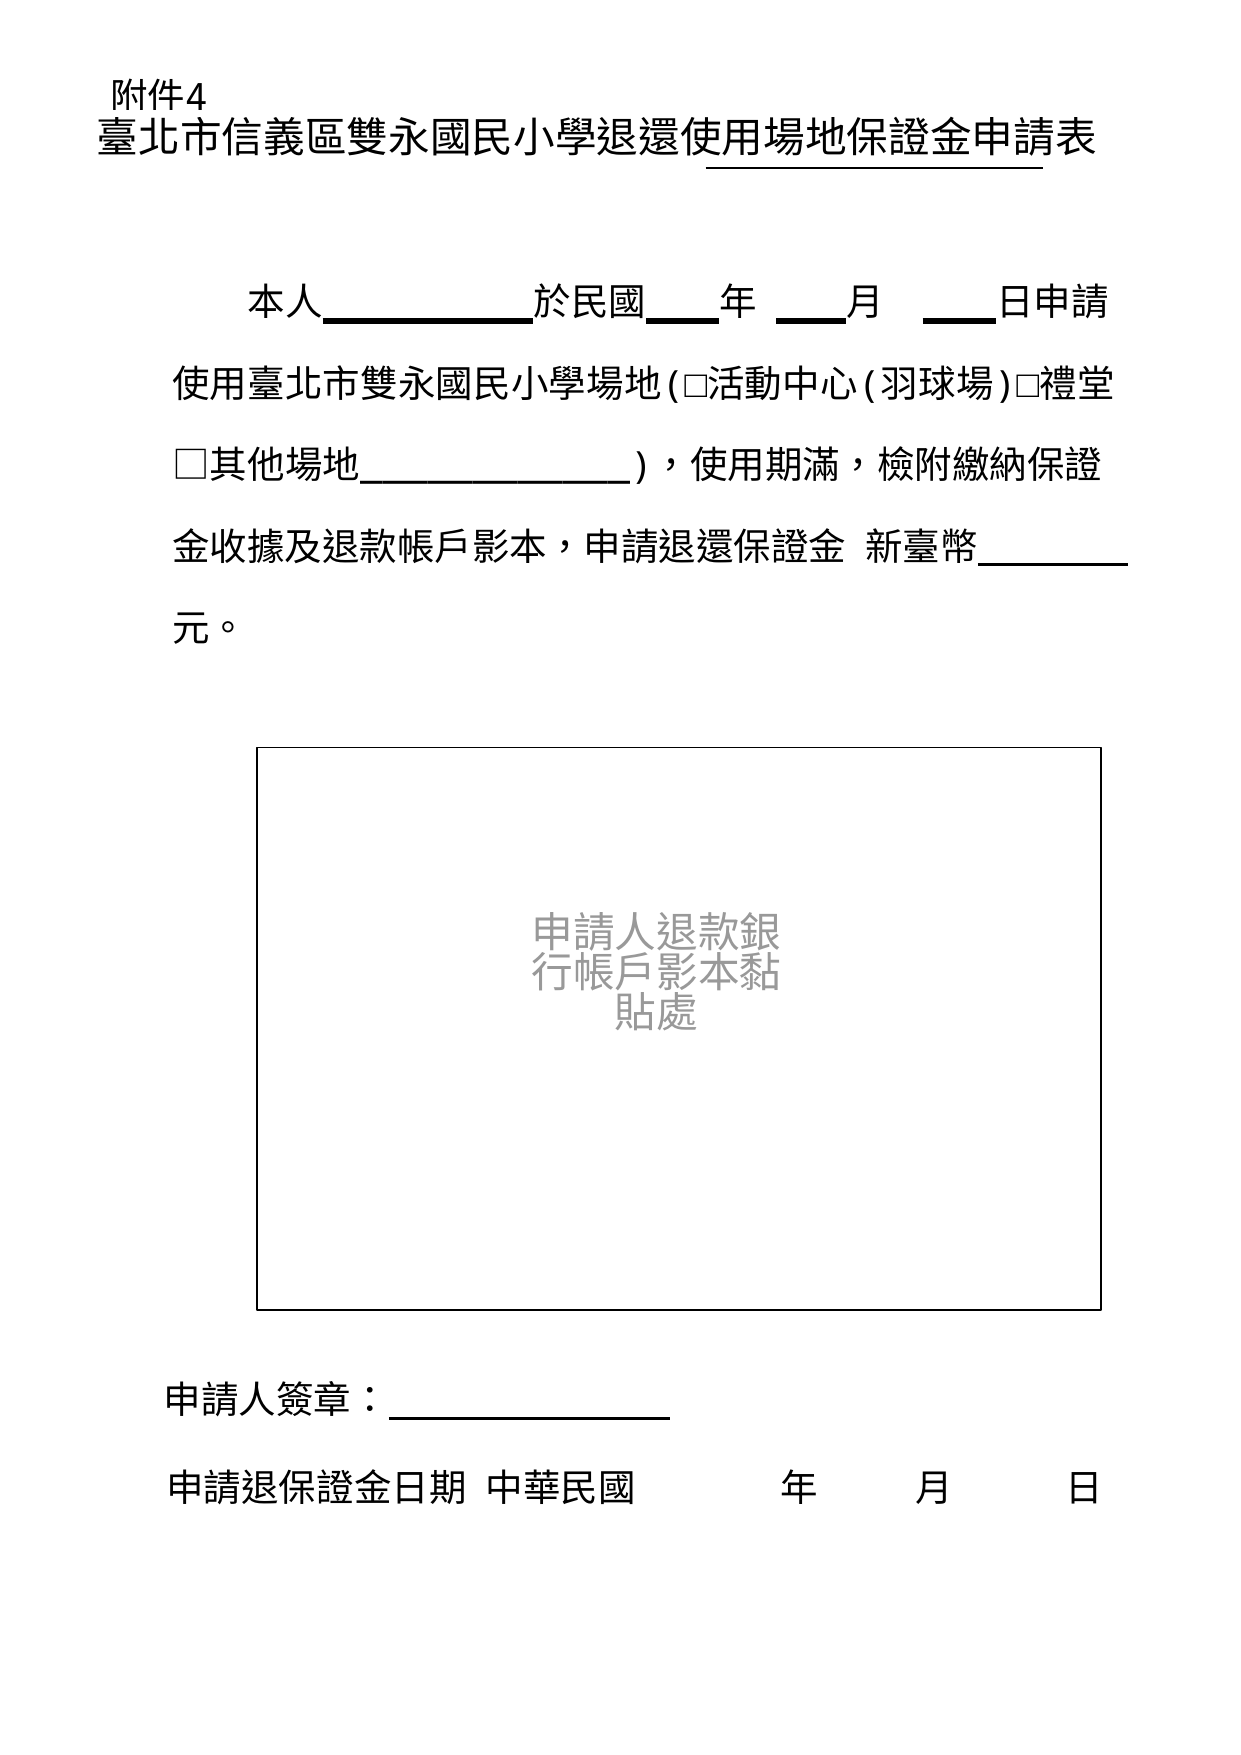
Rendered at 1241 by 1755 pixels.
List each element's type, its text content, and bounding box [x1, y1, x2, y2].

text 附件4 [110, 66, 242, 109]
text 本人 於民國 年 月 日申請使用臺北市雙永國民小學場地(□活動中心(羽球場)□禮堂□其他場地____________)，使用期滿，檢附繳納保證金收據及退款帳戶影本，申請退還保證金 新臺幣 元。 [172, 272, 1134, 652]
text 申請人簽章： [163, 1379, 1184, 1423]
text 申請人退款銀行帳戶影本黏貼處 [524, 916, 789, 1035]
text 臺北市信義區雙永國民小學退還使用場地保證金申請表 [97, 120, 1184, 161]
text [95, 59, 257, 117]
text 申請退保證金日期 中華民國 年 月 日 [166, 1466, 1184, 1510]
